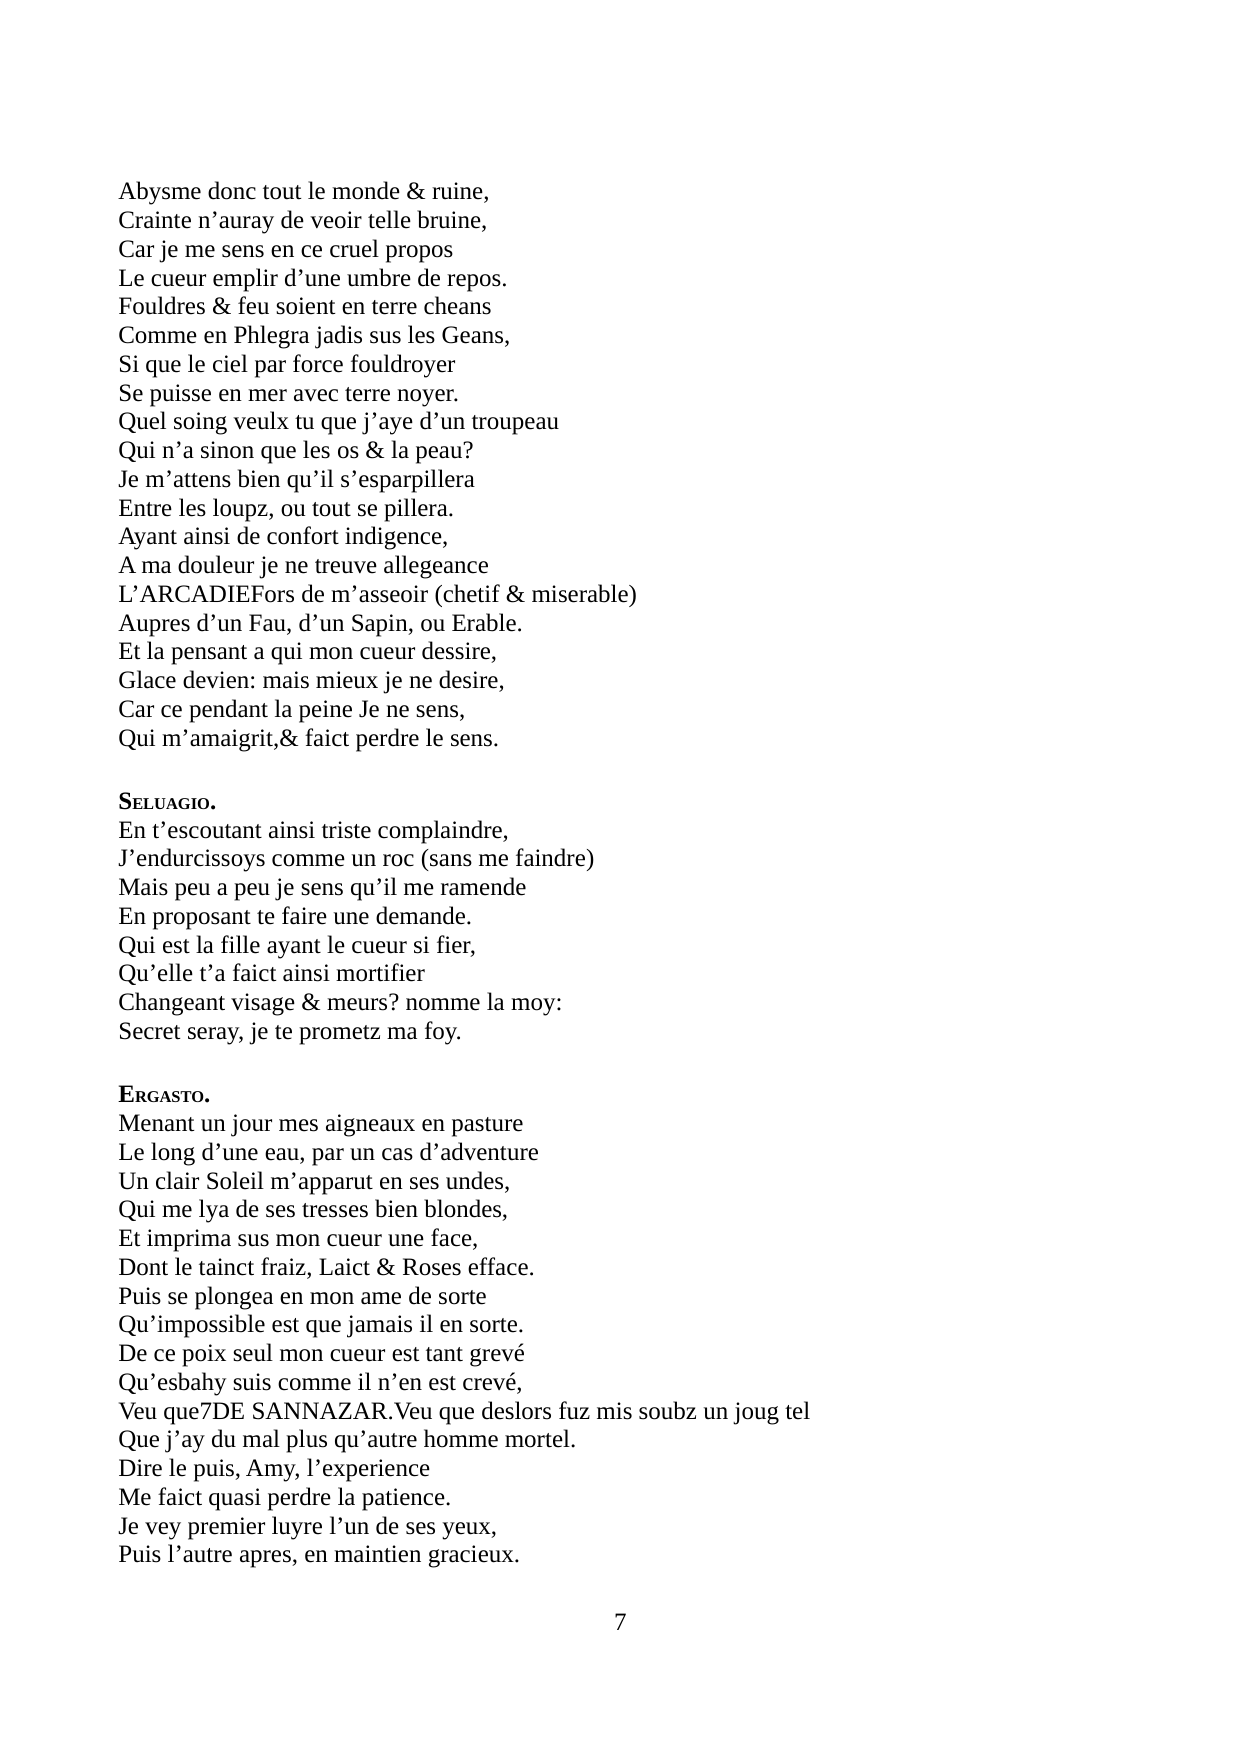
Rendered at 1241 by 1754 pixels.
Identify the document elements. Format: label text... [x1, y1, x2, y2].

text En t’escoutant ainsi triste complaindre, J’endurcissoys comme un roc (sans me faindre) Mais peu a peu je sens qu’il me ramende En proposant te faire une demande. Qui est la fille ayant le cueur si fier, Qu’elle t’a faict ainsi mortifier Changeant visage & meurs? nomme la moy: Secret seray, je te prometz ma foy. [118, 498, 1122, 757]
text Ergasto. [118, 763, 1122, 792]
text Menant un jour mes aigneaux en pasture Le long d’une eau, par un cas d’adventure Un clair Soleil m’apparut en ses undes, Qui me lya de ses tresses bien blondes, Et imprima sus mon cueur une face, Dont le tainct fraiz, Laict & Roses efface. Puis se plongea en mon ame de sorte Qu’impossible est que jamais il en sorte. De ce poix seul mon cueur est tant grevé Qu’esbahy suis comme il n’en est crevé, Veu que7DE SANNAZAR.Veu que deslors fuz mis soubz un joug tel Que j’ay du mal plus qu’autre homme mortel. Dire le puis, Amy, l’experience Me faict quasi perdre la patience. Je vey premier luyre l’un de ses yeux, Puis l’autre apres, en maintien gracieux. Bien me souvient qu’elle estoit rebrassée Jusqu’aux genoux,& que teste baissée Au chault du jour un linge en l’eau lavoit, Chantant si doux, que tout ravy m’avoit: Mais aussi tost comm’elle m’entreveit, Elle se teut, que pas un mot ne deit, Dont J’eu grand deuil: & pour plus me fascher, Elle s’en va a sa robe delascher Pour s’en couvrir: puis sans craindre avanture, En l’eau se mect jusques a la ceincture: Parquoy de rage, a moins de dire ouy, En terre cheu tout plat esvanouy. Lors par pitité me voulant secourir, Elle s’escrie, & se prend a courir Tout droict a moy, si que ses criz trenchans Feirent venir tous les pasteurs des champs, Qui des moyens plus de mille tenterent Pour me resourdre: & tant en inventerent, Que mon esprit de sortir appresté, Fut (pour adonc) en mon corps arresté, L’ARCADIERemediant a ma vie doubteuse. Cela voyant la pucelle honteuse Se retira, monstrant se repentir Du bon secours que m’avoit faict sentir. Parquoy mon cueur de sa beaulté surpris, De desir fut plus vivement espriz. Je pense bien que cela feit la belle Pour se monstrer gracieuse & rebelle. Rebelle est bien d’user de ces facons, Et froide plus que neiges ou glassons: Car nuyt & jour a mon secours la crye, Mais ne luy chault de ce dont je la prie. Ces boys icy scavent assez combien Je luy desire & d’honneur & de bien, Si font ruysseaux, montagnes, gens, & bestes, Car sans cesser jours ouvrables & festes, En souspirant d’amour qui me provoque, Je la supplie, & doucement invoque. Tout mon bestail qui sans cesse m’escoute, Soit qu’il rumine en l’umbre, ou au boys broute, Scait quantesfois je la nomme en un jour Piteusement, sans pause, ny sejour. Aussi par fois Echo qui me convoye, Me faict tourner quand elle me renvoye Son joly nom jusques a mes oreilles Sonnant en l’air si doux que c’est merveilles. Ces ar-8DE SANNAZAR.Ces arbres cy d’elle tiennent propoz, Soyent agitez du vent, ou de repoz: Et monstre bien chascun en son escorce Comm’elle y est gravée a fine force, Ce qui me faict, telle fois est, complaindre, Et puis chanter gayement sans me faindre. Pour son plaisir mes Toreaux & Belliers Font bien souvent des combatz singuliers. [118, 792, 1122, 1568]
text Seluagio. [118, 470, 1122, 498]
text Helas amy en ce lieu tant hydeux je n’y enten Progné, ny Philomele, Mais maint hyboux qui lamente comm’elle. Printemps pour moy ne s’est de verd vestu, Et n’ont ses fleurs ny ses herbes vertu De me guarir, au moins je ne rencontre Que des chardons, qui portent mal encontre. Cest air icy ne m’est point sans brouillart: Et quand un jour vous est pur & gaillard, Je pense veoir des noires nuytz d’Autonne Quand il pleut fort, & horriblement tonne. Abysme donc tout le monde & ruine, Crainte n’auray de veoir telle bruine, Car je me sens en ce cruel propos Le cueur emplir d’une umbre de repos. Fouldres & feu soient en terre cheans Comme en Phlegra jadis sus les Geans, Si que le ciel par force fouldroyer Se puisse en mer avec terre noyer. Quel soing veulx tu que j’aye d’un troupeau Qui n’a sinon que les os & la peau? Je m’attens bien qu’il s’esparpillera Entre les loupz, ou tout se pillera. Ayant ainsi de confort indigence, A ma douleur je ne treuve allegeance L’ARCADIEFors de m’asseoir (chetif & miserable) Aupres d’un Fau, d’un Sapin, ou Erable. Et la pensant a qui mon cueur dessire, Glace devien: mais mieux je ne desire, Car ce pendant la peine Je ne sens, Qui m’amaigrit,& faict perdre le sens. [118, 176, 1122, 464]
